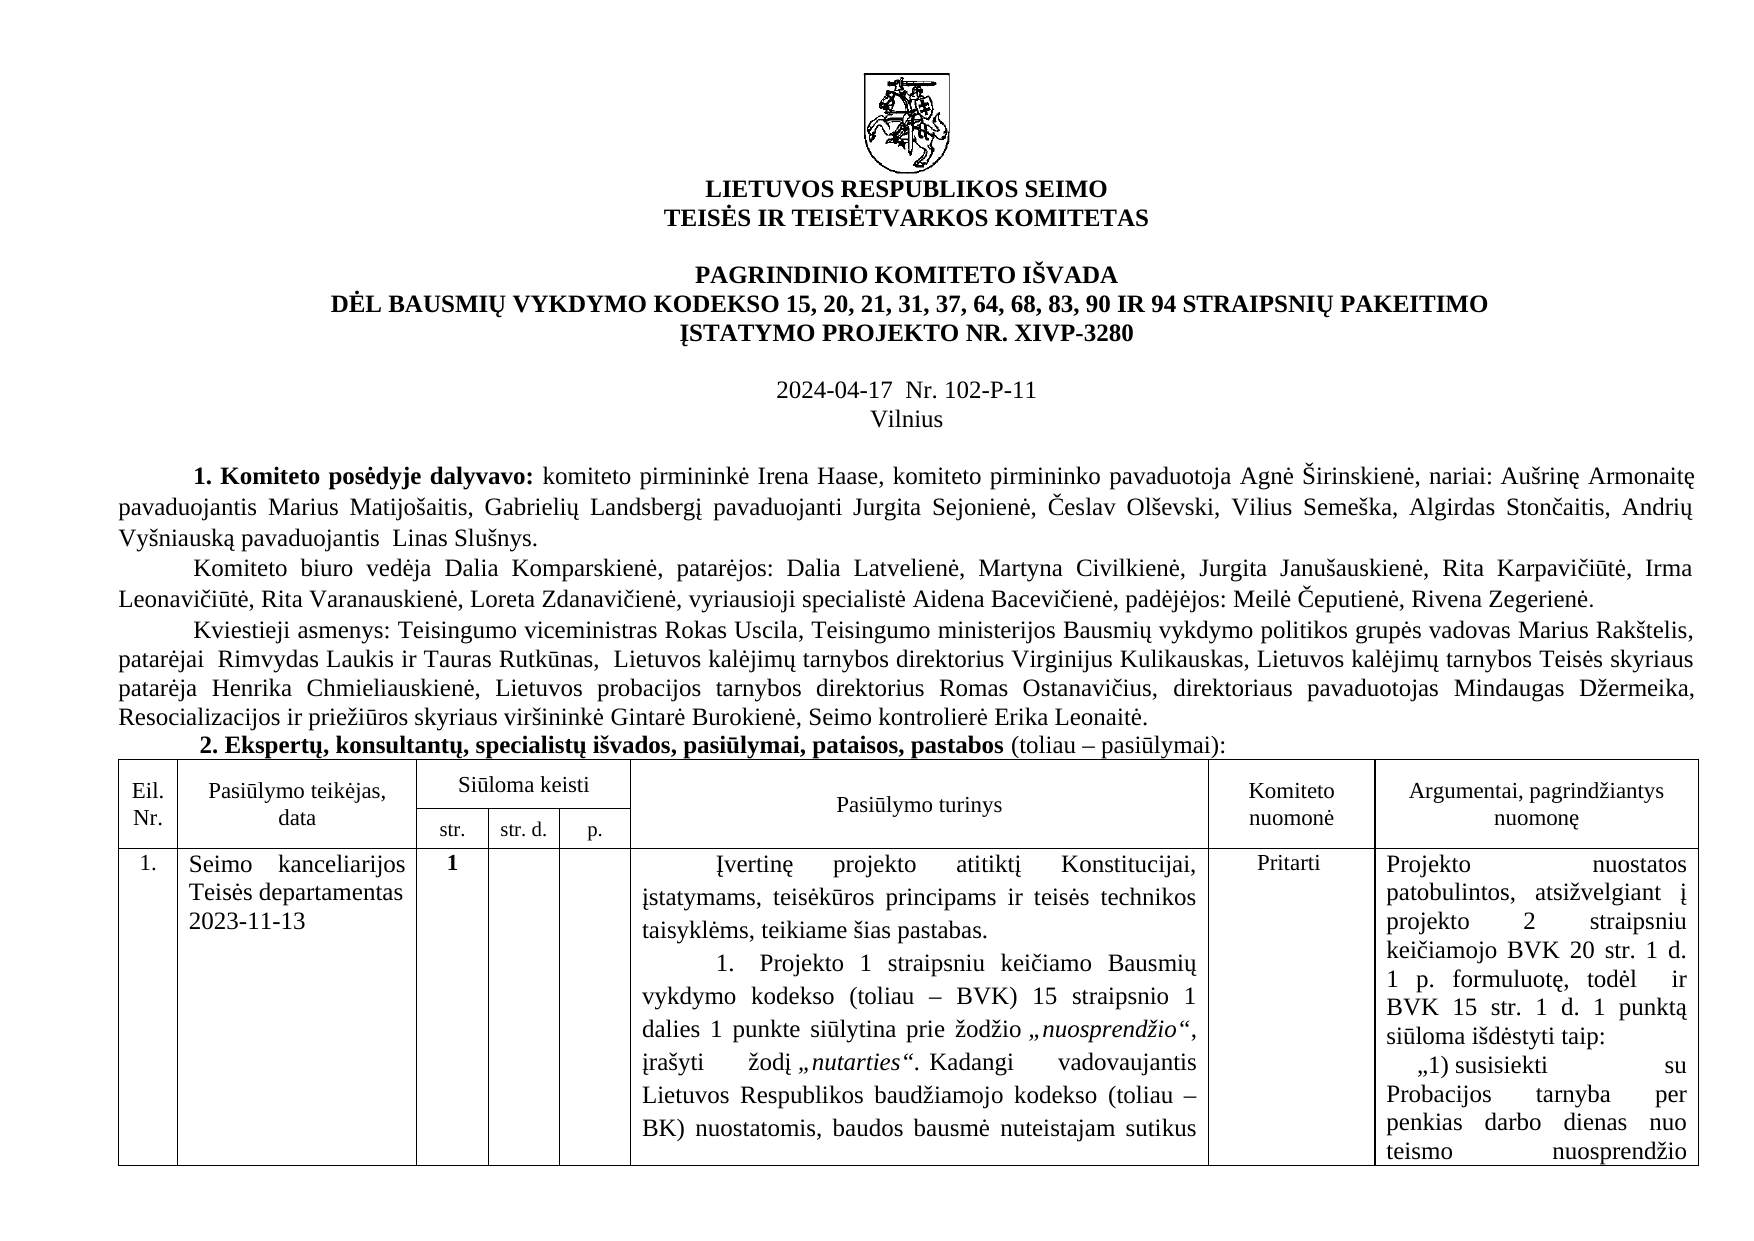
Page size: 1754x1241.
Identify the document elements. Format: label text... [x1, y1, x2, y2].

text Komiteto biuro vedėja Dalia Komparskienė, patarėjos: Dalia Latvelienė, Martyna Civilkienė, Jurgita Janušauskienė, Rita Karpavičiūtė, Irma Leonavičiūtė, Rita Varanauskienė, Loreta Zdanavičienė, vyriausioji specialistė Aidena Bacevičienė, padėjėjos: Meilė Čeputienė, Rivena Zegerienė. [118, 553, 1695, 613]
table_header Eil. Nr. [119, 760, 177, 848]
table_cell Seimo kanceliarijos Teisės departamentas 2023-11-13 [178, 849, 416, 1165]
table_cell [560, 849, 630, 1165]
table_cell str. d. [489, 809, 559, 848]
text DĖL BAUSMIŲ VYKDYMO KODEKSO 15, 20, 21, 31, 37, 64, 68, 83, 90 IR 94 STRAIPSNIŲ PAKEITIMO ĮSTATYMO PROJEKTO NR. XIVP-3280 [118, 289, 1695, 346]
text TEISĖS IR TEISĖTVARKOS KOMITETAS [118, 203, 1695, 231]
table_cell 1. [119, 849, 177, 1165]
text PAGRINDINIO KOMITETO IŠVADA [118, 260, 1695, 289]
text 2024-04-17 Nr. 102-P-11 [118, 375, 1695, 404]
text 2. Ekspertų, konsultantų, specialistų išvados, pasiūlymai, pataisos, pastabos (toliau – pasiūlymai): [118, 730, 1695, 759]
text LIETUVOS RESPUBLIKOS SEIMO [118, 174, 1695, 203]
table_header Pasiūlymo teikėjas, data [178, 760, 416, 848]
table_header Argumentai, pagrindžiantys nuomonę [1376, 760, 1698, 848]
text Kviestieji asmenys: Teisingumo viceministras Rokas Uscila, Teisingumo ministerijos Bausmių vykdymo politikos grupės vadovas Marius Rakštelis, patarėjai Rimvydas Laukis ir Tauras Rutkūnas, Lietuvos kalėjimų tarnybos direktorius Virginijus Kulikauskas, Lietuvos kalėjimų tarnybos Teisės skyriaus patarėja Henrika Chmieliauskienė, Lietuvos probacijos tarnybos direktorius Romas Ostanavičius, direktoriaus pavaduotojas Mindaugas Džermeika, Resocializacijos ir priežiūros skyriaus viršininkė Gintarė Burokienė, Seimo kontrolierė Erika Leonaitė. [118, 615, 1695, 730]
table_header Pasiūlymo turinys [631, 760, 1208, 848]
table_header Siūloma keisti [417, 760, 630, 808]
table_cell [489, 849, 559, 1165]
table_cell Įvertinę projekto atitiktį Konstitucijai, įstatymams, teisėkūros principams ir teisės technikos taisyklėms, teikiame šias pastabas. 1. Projekto 1 straipsniu keičiamo Bausmių vykdymo kodekso (toliau – BVK) 15 straipsnio 1 dalies 1 punkte siūlytina prie žodžio „nuosprendžio“, įrašyti žodį „nutarties“. Kadangi vadovaujantis Lietuvos Respublikos baudžiamojo kodekso (toliau – BK) nuostatomis, baudos bausmė nuteistajam sutikus [631, 849, 1208, 1165]
table_header Komiteto nuomonė [1209, 760, 1374, 848]
table_cell str. [417, 809, 488, 848]
table_cell Projekto nuostatos patobulintos, atsižvelgiant į projekto 2 straipsniu keičiamojo BVK 20 str. 1 d. 1 p. formuluotę, todėl ir BVK 15 str. 1 d. 1 punktą siūloma išdėstyti taip: „1) susisiekti su Probacijos tarnyba per penkias darbo dienas nuo teismo nuosprendžio [1376, 849, 1698, 1165]
table_cell p. [560, 809, 630, 848]
text 1. Komiteto posėdyje dalyvavo: komiteto pirmininkė Irena Haase, komiteto pirmininko pavaduotoja Agnė Širinskienė, nariai: Aušrinę Armonaitę pavaduojantis Marius Matijošaitis, Gabrielių Landsbergį pavaduojanti Jurgita Sejonienė, Česlav Olševski, Vilius Semeška, Algirdas Stončaitis, Andrių Vyšniauską pavaduojantis Linas Slušnys. [118, 461, 1695, 552]
table_cell 1 [417, 849, 488, 1165]
text Vilnius [118, 404, 1695, 433]
table_cell Pritarti [1209, 849, 1374, 1165]
